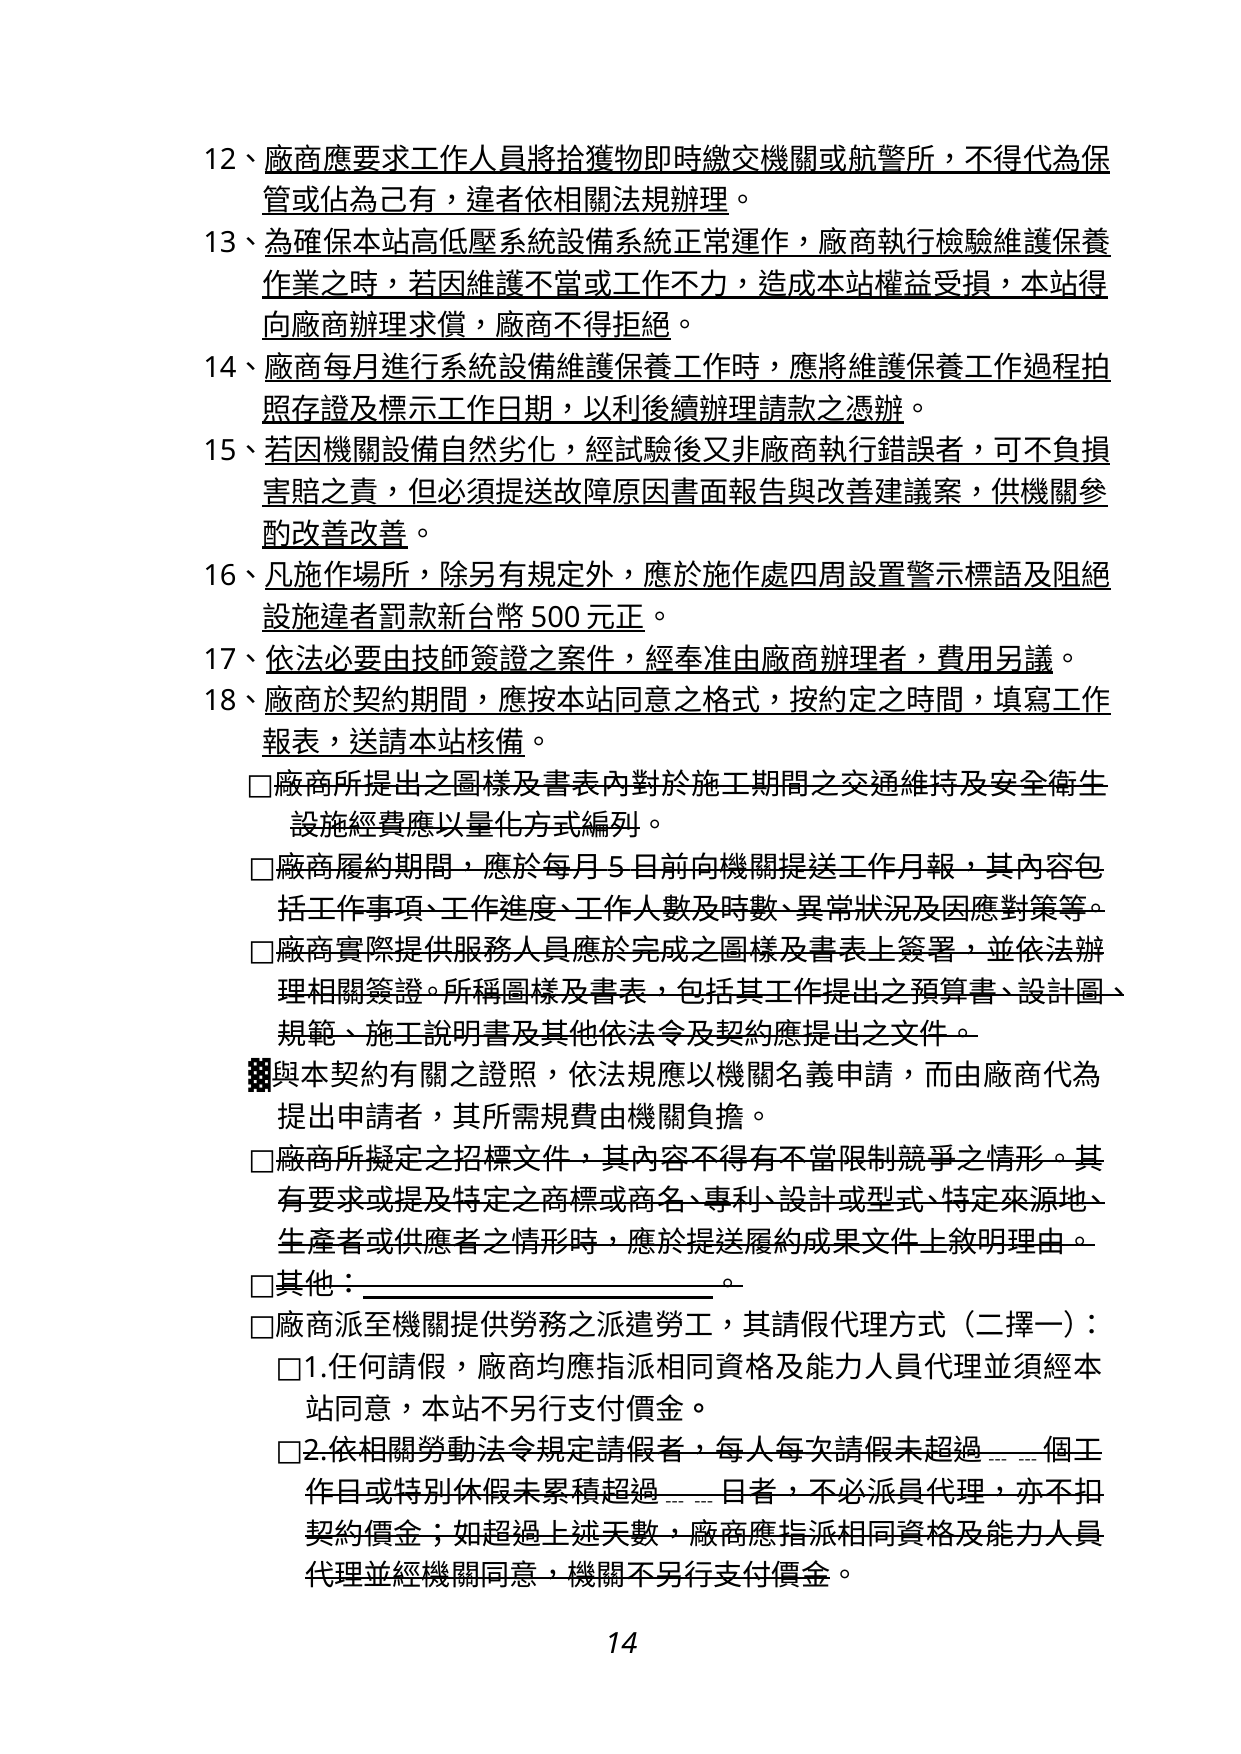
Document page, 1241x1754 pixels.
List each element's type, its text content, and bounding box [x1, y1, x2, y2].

text 12、廠商應要求工作人員將拾獲物即時繳交機關或航警所，不得代為保管或佔為己有，違者依相關法規辦理。 [203, 136, 1110, 219]
text □2.依相關勞動法令規定請假者，每人每次請假未超過﹍﹍個工作日或特別休假未累積超過﹍﹍日者，不必派員代理，亦不扣契約價金；如超過上述天數，廠商應指派相同資格及能力人員代理並經機關同意，機關不另行支付價金。 [275, 1427, 1104, 1594]
text 16、凡施作場所，除另有規定外，應於施作處四周設置警示標語及阻絕設施違者罰款新台幣500元正。 [203, 552, 1110, 636]
text □其他： 。 [248, 1261, 1104, 1302]
text □廠商所擬定之招標文件，其內容不得有不當限制競爭之情形。其有要求或提及特定之商標或商名、專利、設計或型式、特定來源地、生產者或供應者之情形時，應於提送履約成果文件上敘明理由。 [248, 1136, 1104, 1261]
text 17、依法必要由技師簽證之案件，經奉准由廠商辦理者，費用另議。 [203, 636, 1110, 677]
text 13、為確保本站高低壓系統設備系統正常運作，廠商執行檢驗維護保養作業之時，若因維護不當或工作不力，造成本站權益受損，本站得向廠商辦理求償，廠商不得拒絕。 [203, 219, 1110, 344]
text 15、若因機關設備自然劣化，經試驗後又非廠商執行錯誤者，可不負損害賠之責，但必須提送故障原因書面報告與改善建議案，供機關參酌改善改善。 [203, 427, 1110, 552]
text □廠商所提出之圖樣及書表內對於施工期間之交通維持及安全衛生設施經費應以量化方式編列。 [246, 761, 1110, 844]
text □廠商派至機關提供勞務之派遣勞工，其請假代理方式（二擇一）： [248, 1302, 1104, 1344]
text 14、廠商每月進行系統設備維護保養工作時，應將維護保養工作過程拍照存證及標示工作日期，以利後續辦理請款之憑辦。 [203, 344, 1110, 427]
text 18、廠商於契約期間，應按本站同意之格式，按約定之時間，填寫工作報表，送請本站核備。 [203, 677, 1110, 761]
text ▓與本契約有關之證照，依法規應以機關名義申請，而由廠商代為提出申請者，其所需規費由機關負擔。 [248, 1052, 1104, 1136]
text □廠商實際提供服務人員應於完成之圖樣及書表上簽署，並依法辦理相關簽證。所稱圖樣及書表，包括其工作提出之預算書、設計圖、規範、施工說明書及其他依法令及契約應提出之文件。 [248, 927, 1104, 1052]
text □廠商履約期間，應於每月5日前向機關提送工作月報，其內容包括工作事項、工作進度、工作人數及時數、異常狀況及因應對策等。 [248, 844, 1104, 927]
text □1.任何請假，廠商均應指派相同資格及能力人員代理並須經本站同意，本站不另行支付價金。 [275, 1344, 1104, 1427]
